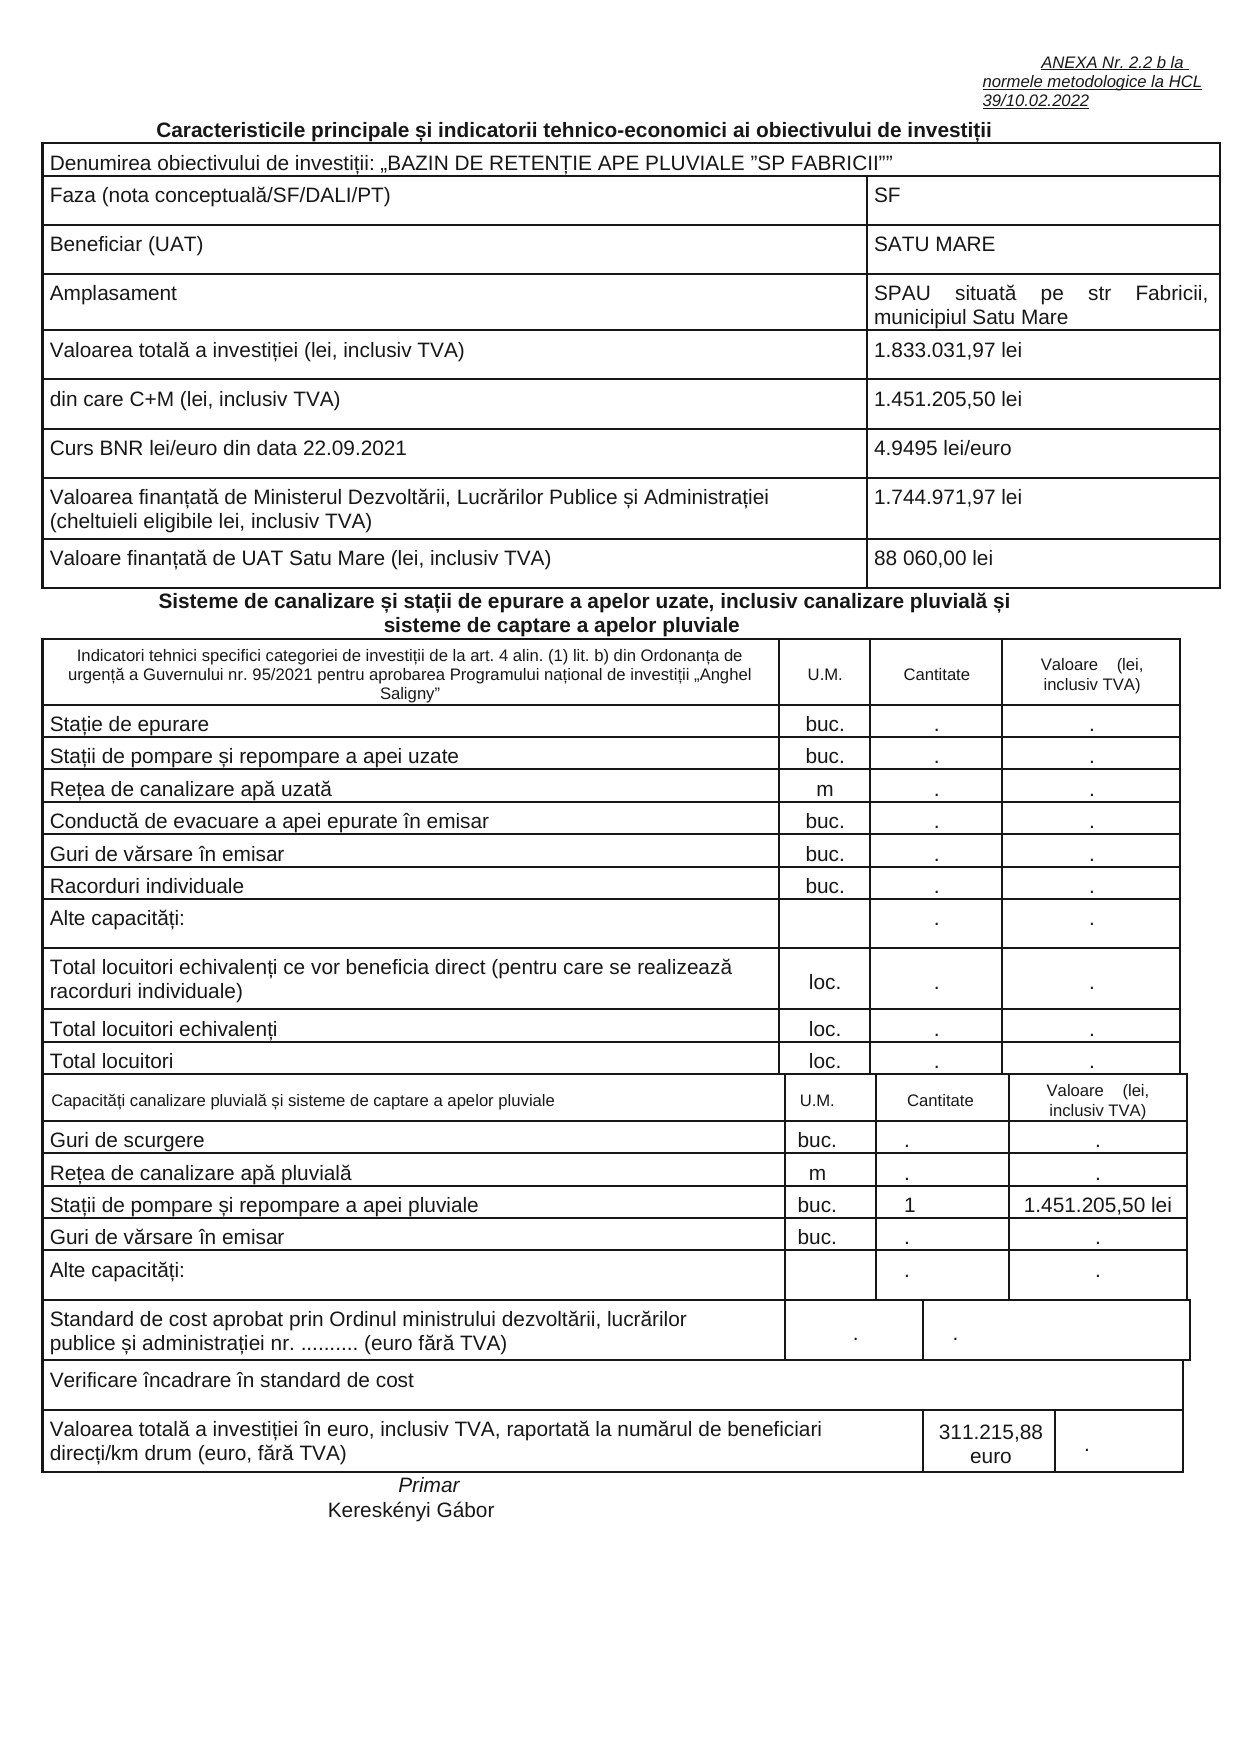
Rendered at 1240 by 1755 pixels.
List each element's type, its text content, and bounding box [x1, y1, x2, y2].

table_cell SPAU situată pe str Fabricii, municipiul Satu Mare [868, 275, 1219, 329]
table_cell Stații de pompare și repompare a apei uzate [44, 738, 778, 768]
table_cell Alte capacități: [44, 900, 778, 947]
table_cell buc. [780, 835, 869, 866]
table_cell . [1003, 1043, 1179, 1073]
table_header U.M. [780, 640, 869, 703]
table_cell Conductă de evacuare a apei epurate în emisar [44, 803, 778, 833]
table_cell Cantitate [877, 1075, 1008, 1120]
table_cell Faza (nota conceptuală/SF/DALI/PT) [44, 177, 866, 224]
table_cell [1183, 801, 1187, 833]
table_cell Total locuitori echivalenți ce vor beneficia direct (pentru care se realizează racorduri individuale) [44, 949, 778, 1008]
table_cell . [1056, 1411, 1182, 1471]
table_cell [1183, 947, 1187, 1008]
table_cell . [1003, 803, 1179, 833]
table_cell Capacități canalizare pluvială și sisteme de captare a apelor pluviale [44, 1075, 784, 1120]
table_cell Rețea de canalizare apă pluvială [44, 1154, 784, 1184]
table_cell buc. [780, 706, 869, 736]
table_header [1183, 638, 1187, 703]
table_cell Beneficiar (UAT) [44, 226, 866, 273]
table_cell . [924, 1301, 1189, 1359]
table_cell . [871, 803, 1001, 833]
table_cell Valoarea totală a investiției (lei, inclusiv TVA) [44, 331, 866, 378]
table_cell . [871, 868, 1001, 898]
table_cell 1.833.031,97 lei [868, 331, 1219, 378]
subtitle Caracteristicile principale și indicatorii tehnico-economici ai obiectivului de investiții [156, 118, 1135, 142]
table_cell din care C+M (lei, inclusiv TVA) [44, 380, 866, 427]
text Primar [398, 1473, 1206, 1497]
table_cell Guri de vărsare în emisar [44, 835, 778, 866]
table_cell . [1003, 770, 1179, 801]
table_cell . [871, 706, 1001, 736]
table_cell . [877, 1219, 1008, 1249]
table_header Cantitate [871, 640, 1001, 703]
table_cell 1 [877, 1187, 1008, 1217]
table_cell buc. [786, 1219, 875, 1249]
table_cell [1183, 704, 1187, 736]
table_cell [1183, 736, 1187, 768]
table_cell U.M. [786, 1075, 875, 1120]
table_cell [780, 900, 869, 947]
table_cell . [1003, 1010, 1179, 1041]
table_cell [1183, 768, 1187, 801]
table_cell Guri de scurgere [44, 1122, 784, 1152]
table_cell buc. [786, 1122, 875, 1152]
table_header Indicatori tehnici specifici categoriei de investiții de la art. 4 alin. (1) lit. b) din Ordonanța de urgență a Guvernului nr. 95/2021 pentru aprobarea Programului național de investiții „Anghel Saligny” [44, 640, 778, 703]
table_cell . [1003, 706, 1179, 736]
table_cell [1183, 898, 1187, 947]
table_cell Stații de pompare și repompare a apei pluviale [44, 1187, 784, 1217]
table_cell . [871, 1043, 1001, 1073]
table_cell . [1010, 1122, 1186, 1152]
table_cell [1183, 1008, 1187, 1041]
table_cell . [871, 949, 1001, 1008]
table_cell loc. [780, 1010, 869, 1041]
table_cell Stație de epurare [44, 706, 778, 736]
table_cell Curs BNR lei/euro din data 22.09.2021 [44, 430, 866, 477]
table_cell 1.744.971,97 lei [868, 479, 1219, 538]
table_cell Rețea de canalizare apă uzată [44, 770, 778, 801]
table_cell SF [868, 177, 1219, 224]
table_cell . [1003, 835, 1179, 866]
table_cell . [877, 1251, 1008, 1298]
table_cell Verificare încadrare în standard de cost [44, 1361, 923, 1408]
table_cell Total locuitori echivalenți [44, 1010, 778, 1041]
table_cell 1.451.205,50 lei [868, 380, 1219, 427]
table_cell . [877, 1154, 1008, 1184]
table_cell . [1003, 868, 1179, 898]
table_cell m [780, 770, 869, 801]
table_cell Alte capacități: [44, 1251, 784, 1298]
table_cell . [877, 1122, 1008, 1152]
table_cell . [871, 835, 1001, 866]
table_cell 311.215,88 euro [924, 1411, 1054, 1471]
table_cell loc. [780, 949, 869, 1008]
table_header Valoare (lei, inclusiv TVA) [1003, 640, 1179, 703]
table_cell buc. [780, 803, 869, 833]
table_header Denumirea obiectivului de investiții: „BAZIN DE RETENȚIE APE PLUVIALE ”SP FABRICII”” [44, 144, 1219, 174]
table_cell [1183, 833, 1187, 866]
table_cell Amplasament [44, 275, 866, 329]
table_cell . [1010, 1219, 1186, 1249]
table_cell m [786, 1154, 875, 1184]
table_cell [923, 1361, 1055, 1408]
table_cell Valoare finanțată de UAT Satu Mare (lei, inclusiv TVA) [44, 540, 866, 587]
table_cell . [1003, 900, 1179, 947]
table_cell [1183, 866, 1187, 898]
table_cell . [786, 1301, 922, 1359]
table_cell . [1010, 1251, 1186, 1298]
table_cell . [1010, 1154, 1186, 1184]
table_cell 4.9495 lei/euro [868, 430, 1219, 477]
table_cell . [1003, 738, 1179, 768]
text Kereskényi Gábor [29, 1498, 1206, 1522]
table_cell [786, 1251, 875, 1298]
table_cell buc. [780, 738, 869, 768]
table_cell Racorduri individuale [44, 868, 778, 898]
table_cell . [871, 738, 1001, 768]
table_cell . [1003, 949, 1179, 1008]
table_cell . [871, 1010, 1001, 1041]
table_cell [1183, 1041, 1187, 1073]
table_cell Total locuitori [44, 1043, 778, 1073]
table_cell loc. [780, 1043, 869, 1073]
table_cell buc. [780, 868, 869, 898]
table_cell . [871, 900, 1001, 947]
text ANEXA Nr. 2.2 b la normele metodologice la HCL 39/10.02.2022 [982, 53, 1207, 110]
table_cell SATU MARE [868, 226, 1219, 273]
table_cell [1055, 1361, 1182, 1408]
table_cell . [871, 770, 1001, 801]
table_cell 88 060,00 lei [868, 540, 1219, 587]
subtitle Sisteme de canalizare și stații de epurare a apelor uzate, inclusiv canalizare pluvială și sisteme de captare a apelor pluviale [158, 589, 1053, 637]
table_cell Guri de vărsare în emisar [44, 1219, 784, 1249]
table_cell buc. [786, 1187, 875, 1217]
table_cell Standard de cost aprobat prin Ordinul ministrului dezvoltării, lucrărilor publice și administrației nr. .......... (euro fără TVA) [44, 1301, 784, 1359]
table_cell 1.451.205,50 lei [1010, 1187, 1186, 1217]
table_cell Valoarea finanțată de Ministerul Dezvoltării, Lucrărilor Publice și Administrației (cheltuieli eligibile lei, inclusiv TVA) [44, 479, 866, 538]
table_cell Valoare (lei, inclusiv TVA) [1010, 1075, 1186, 1120]
table_cell Valoarea totală a investiției în euro, inclusiv TVA, raportată la numărul de beneficiari direcți/km drum (euro, fără TVA) [44, 1411, 922, 1471]
